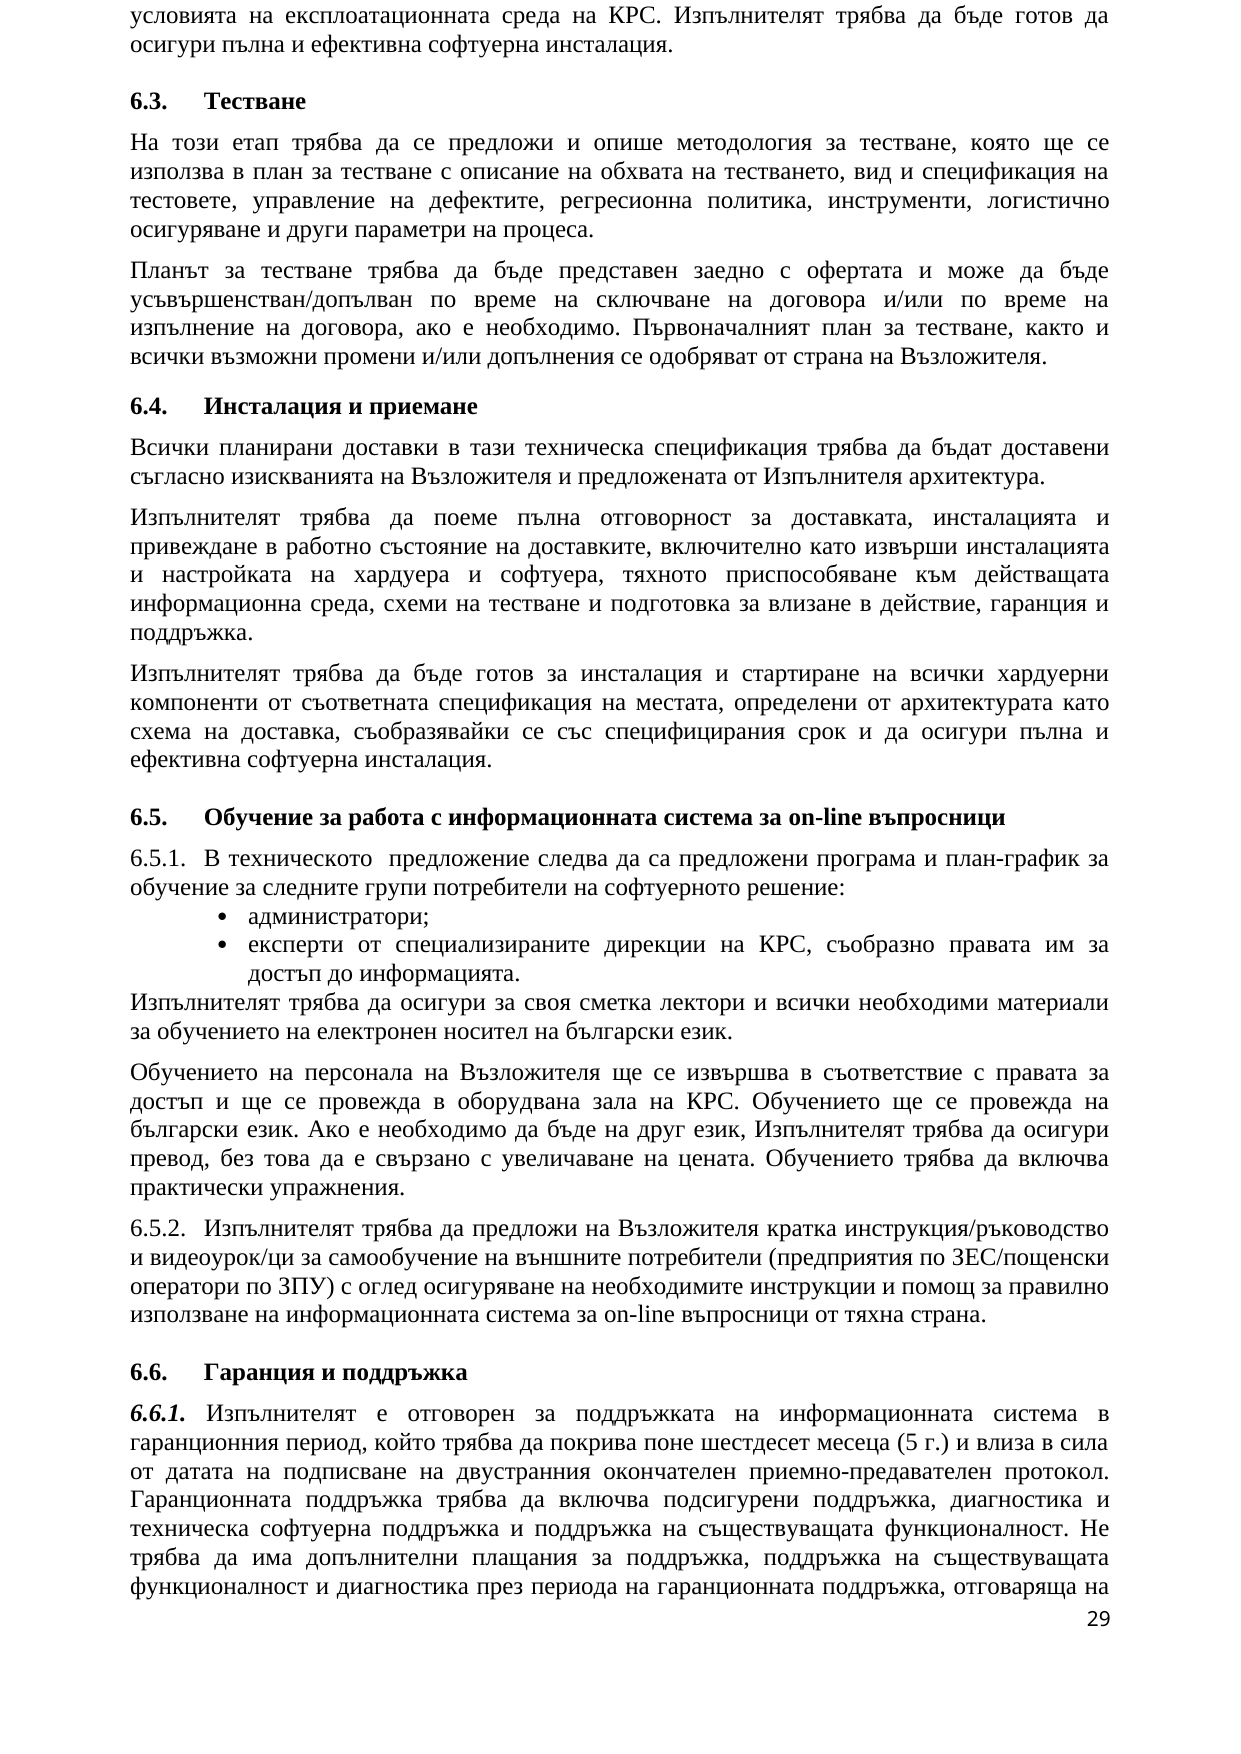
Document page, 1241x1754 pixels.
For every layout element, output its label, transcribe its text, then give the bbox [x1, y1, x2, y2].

text Всички планирани доставки в тази техническа спецификация трябва да бъдат доставени съгласно изискванията на Възложителя и предложената от Изпълнителя архитектура. [130, 432, 1110, 489]
subtitle 6.4. Инсталация и приемане [130, 391, 1110, 419]
text Изпълнителят трябва да осигури за своя сметка лектори и всички необходими материали за обучението на електронен носител на български език. [130, 987, 1110, 1044]
text 6.5.1. В техническото предложение следва да са предложени програма и план-график за обучение за следните групи потребители на софтуерното решение: [130, 843, 1110, 901]
text 6.6. Гаранция и поддръжка [130, 1357, 1110, 1386]
text На този етап трябва да се предложи и опише методология за тестване, която ще се използва в план за тестване с описание на обхвата на тестването, вид и спецификация на тестовете, управление на дефектите, регресионна политика, инструменти, логистично осигуряване и други параметри на процеса. [130, 127, 1110, 242]
text 6.6.1. Изпълнителят е отговорен за поддръжката на информационната система в гаранционния период, който трябва да покрива поне шестдесет месеца (5 г.) и влиза в сила от датата на подписване на двустранния окончателен приемно-предавателен протокол. Гаранционната поддръжка трябва да включва подсигурени поддръжка, диагностика и техническа софтуерна поддръжка и поддръжка на съществуващата функционалност. Не трябва да има допълнителни плащания за поддръжка, поддръжка на съществуващата функционалност и диагностика през периода на гаранционната поддръжка, отговаряща на [130, 1398, 1110, 1599]
text 6.5.2. Изпълнителят трябва да предложи на Възложителя кратка инструкция/ръководство и видеоурок/ци за самообучение на външните потребители (предприятия по ЗЕС/пощенски оператори по ЗПУ) с оглед осигуряване на необходимите инструкции и помощ за правилно използване на информационната система за on-line въпросници от тяхна страна. [130, 1213, 1110, 1328]
text условията на експлоатационната среда на КРС. Изпълнителят трябва да бъде готов да осигури пълна и ефективна софтуерна инсталация. [130, 0, 1110, 57]
text Изпълнителят трябва да бъде готов за инсталация и стартиране на всички хардуерни компоненти от съответната спецификация на местата, определени от архитектурата като схема на доставка, съобразявайки се със специфицирания срок и да осигури пълна и ефективна софтуерна инсталация. [130, 658, 1110, 773]
text 6.3. Тестване [130, 86, 1110, 115]
list администратори; [218, 901, 1110, 929]
text Планът за тестване трябва да бъде представен заедно с офертата и може да бъде усъвършенстван/допълван по време на сключване на договора и/или по време на изпълнение на договора, ако е необходимо. Първоначалният план за тестване, както и всички възможни промени и/или допълнения се одобряват от страна на Възложителя. [130, 255, 1110, 370]
text Обучението на персонала на Възложителя ще се извършва в съответствие с правата за достъп и ще се провежда в оборудвана зала на КРС. Обучението ще се провежда на български език. Ако е необходимо да бъде на друг език, Изпълнителят трябва да осигури превод, без това да е свързано с увеличаване на цената. Обучението трябва да включва практически упражнения. [130, 1057, 1110, 1201]
text Изпълнителят трябва да поеме пълна отговорност за доставката, инсталацията и привеждане в работно състояние на доставките, включително като извърши инсталацията и настройката на хардуера и софтуера, тяхното приспособяване към действащата информационна среда, схеми на тестване и подготовка за влизане в действие, гаранция и поддръжка. [130, 502, 1110, 646]
list експерти от специализираните дирекции на КРС, съобразно правата им за достъп до информацията. [218, 929, 1110, 987]
text 6.5. Обучение за работа с информационната система за on-line въпросници [130, 802, 1110, 831]
